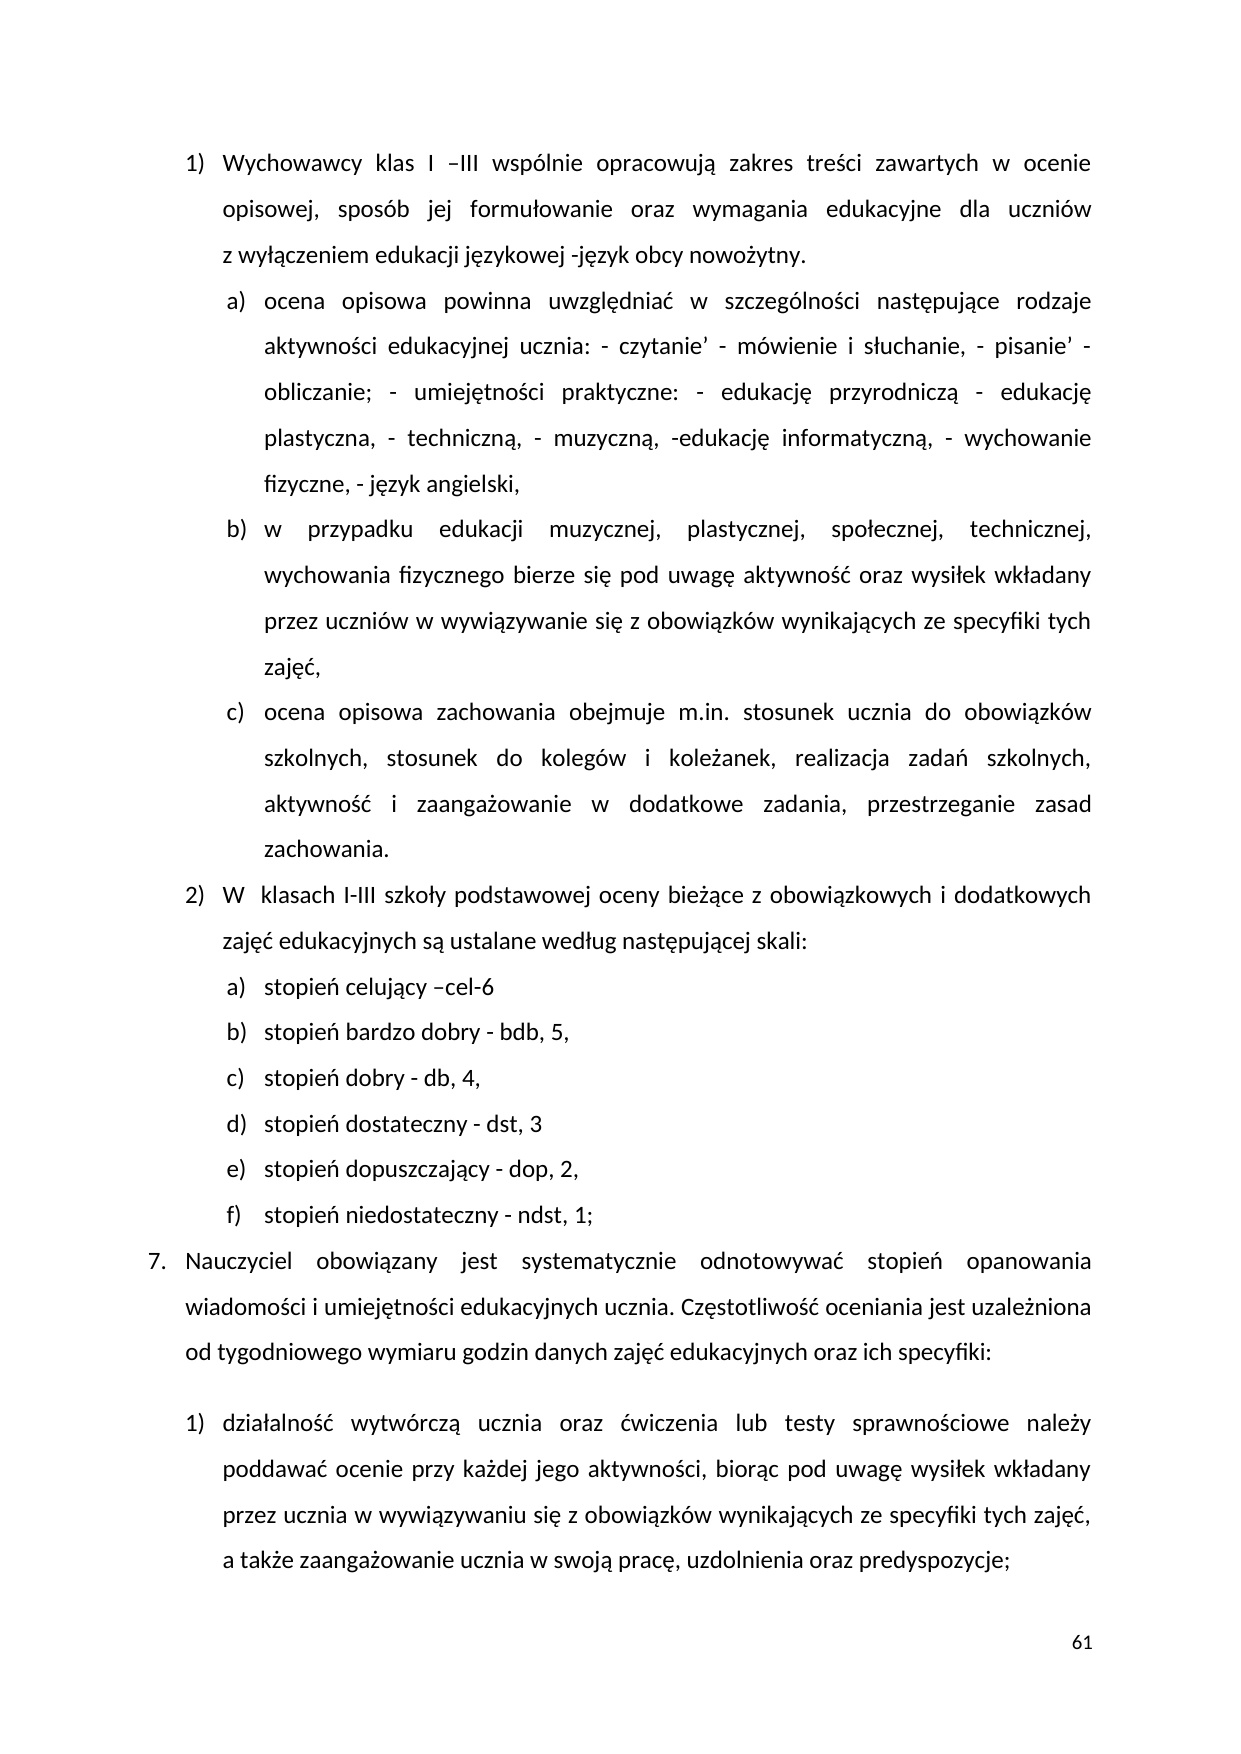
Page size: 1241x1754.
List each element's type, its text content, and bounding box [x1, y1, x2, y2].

list ocena opisowa zachowania obejmuje m.in. stosunek ucznia do obowiązków szkolnych, stosunek do kolegów i koleżanek, realizacja zadań szkolnych, aktywność i zaangażowanie w dodatkowe zadania, przestrzeganie zasad zachowania. [226, 696, 1093, 864]
list stopień dobry - db, 4, [226, 1062, 1093, 1093]
list Nauczyciel obowiązany jest systematycznie odnotowywać stopień opanowania wiadomości i umiejętności edukacyjnych ucznia. Częstotliwość oceniania jest uzależniona od tygodniowego wymiaru godzin danych zajęć edukacyjnych oraz ich specyfiki: [148, 1245, 1093, 1367]
list Wychowawcy klas I –III wspólnie opracowują zakres treści zawartych w ocenie opisowej, sposób jej formułowanie oraz wymagania edukacyjne dla uczniów z wyłączeniem edukacji językowej -język obcy nowożytny. [185, 148, 1093, 269]
list działalność wytwórczą ucznia oraz ćwiczenia lub testy sprawnościowe należy poddawać ocenie przy każdej jego aktywności, biorąc pod uwagę wysiłek wkładany przez ucznia w wywiązywaniu się z obowiązków wynikających ze specyfiki tych zajęć, a także zaangażowanie ucznia w swoją pracę, uzdolnienia oraz predyspozycje; [185, 1407, 1093, 1575]
list stopień dopuszczający - dop, 2, [226, 1154, 1093, 1184]
list W klasach I-III szkoły podstawowej oceny bieżące z obowiązkowych i dodatkowych zajęć edukacyjnych są ustalane według następującej skali: [185, 879, 1093, 956]
list w przypadku edukacji muzycznej, plastycznej, społecznej, technicznej, wychowania fizycznego bierze się pod uwagę aktywność oraz wysiłek wkładany przez uczniów w wywiązywanie się z obowiązków wynikających ze specyfiki tych zajęć, [226, 513, 1093, 681]
list stopień dostateczny - dst, 3 [226, 1108, 1093, 1138]
list stopień niedostateczny - ndst, 1; [226, 1199, 1093, 1230]
list ocena opisowa powinna uwzględniać w szczególności następujące rodzaje aktywności edukacyjnej ucznia: - czytanie’ - mówienie i słuchanie, - pisanie’ - obliczanie; - umiejętności praktyczne: - edukację przyrodniczą - edukację plastyczna, - techniczną, - muzyczną, -edukację informatyczną, - wychowanie fizyczne, - język angielski, [226, 285, 1093, 498]
list stopień celujący –cel-6 [226, 971, 1093, 1001]
list stopień bardzo dobry - bdb, 5, [226, 1016, 1093, 1047]
